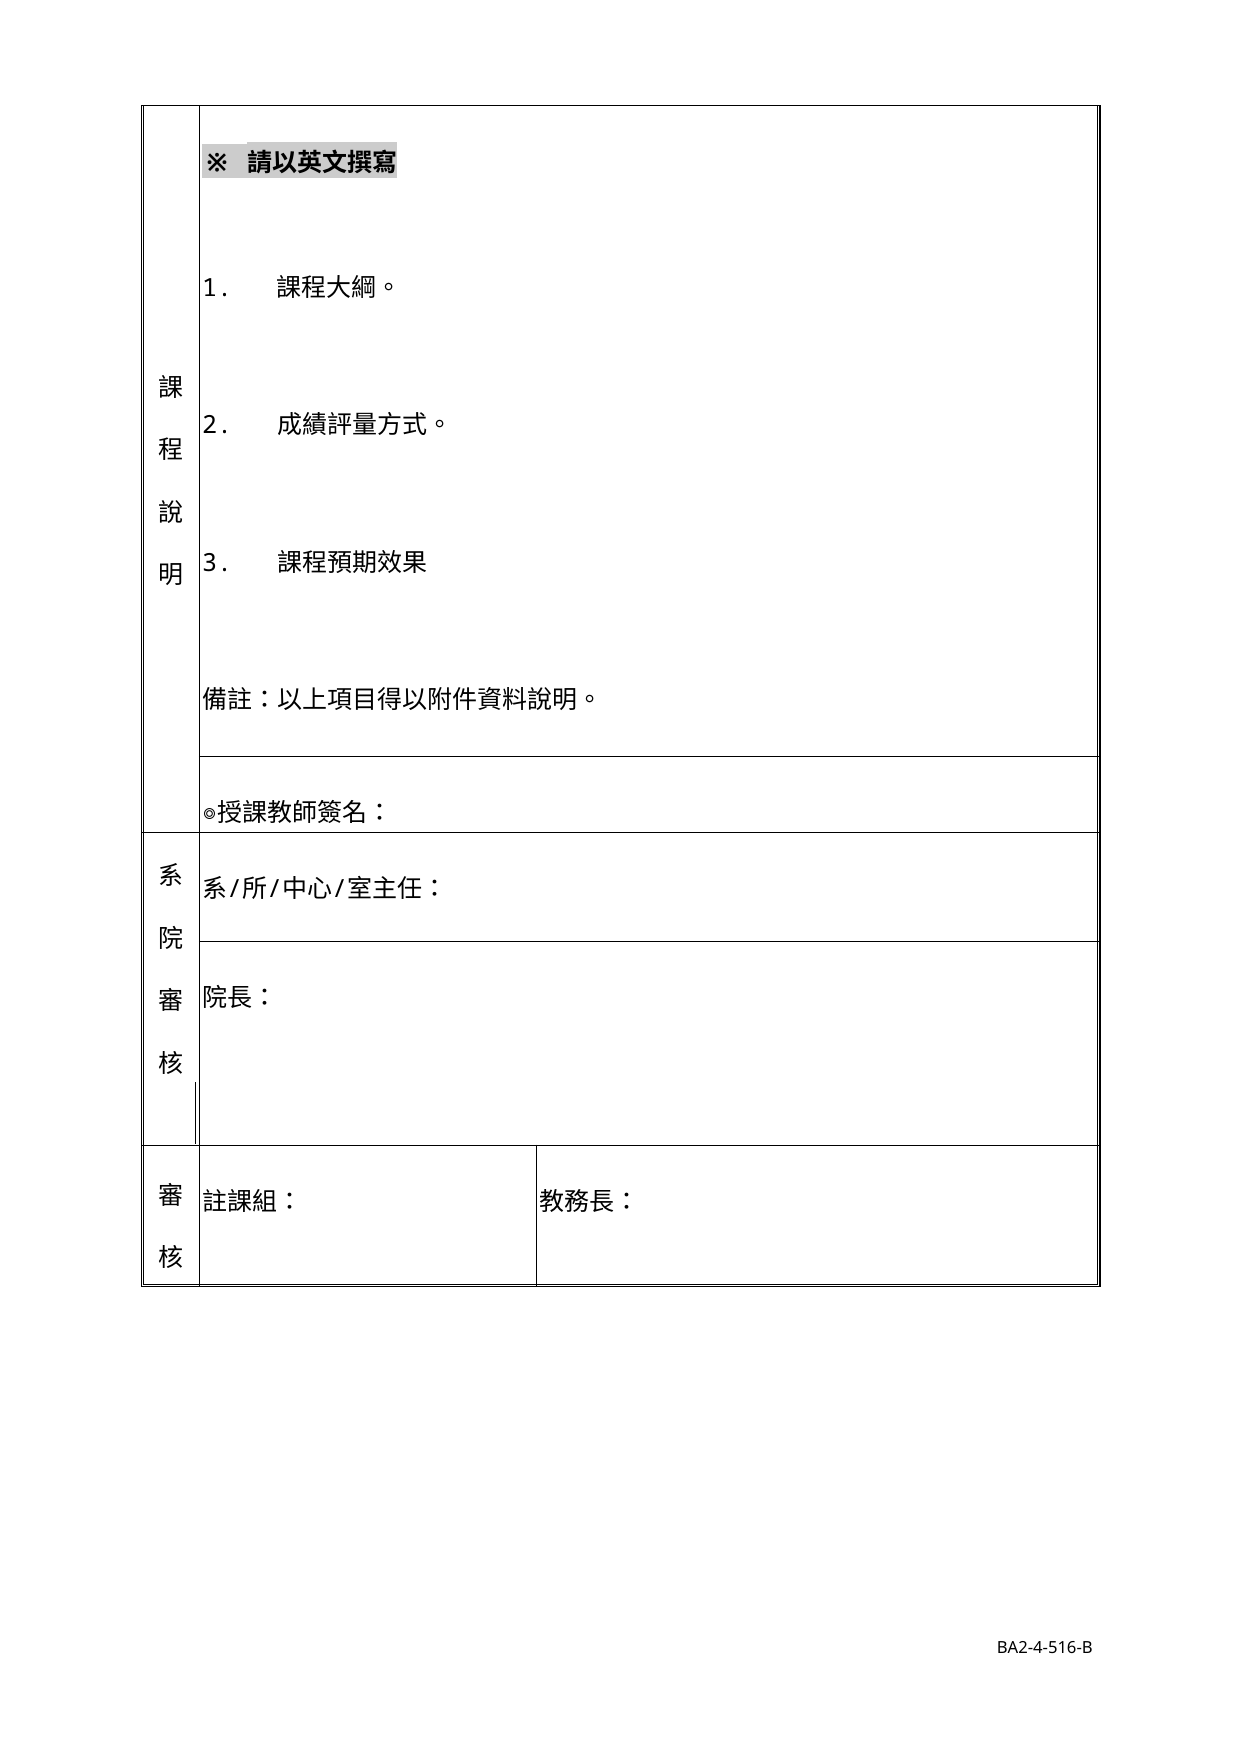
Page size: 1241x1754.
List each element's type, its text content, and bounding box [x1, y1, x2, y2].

table_cell 課 程 說 明 [144, 106, 199, 831]
table_cell 系 院 審 核 [144, 833, 199, 1144]
table_cell ※ 請以英文撰寫 課程大綱。 成績評量方式。 課程預期效果 備註：以上項目得以附件資料說明。 [200, 106, 1097, 756]
table_cell 院長： [200, 942, 1097, 1144]
table_cell 審 核 [144, 1146, 199, 1283]
table_cell ◎授課教師簽名： [200, 757, 1097, 831]
table_cell 系/所/中心/室主任： [200, 833, 1097, 941]
table_cell 教務長： [537, 1146, 1097, 1283]
table_cell 註課組： [200, 1146, 536, 1283]
